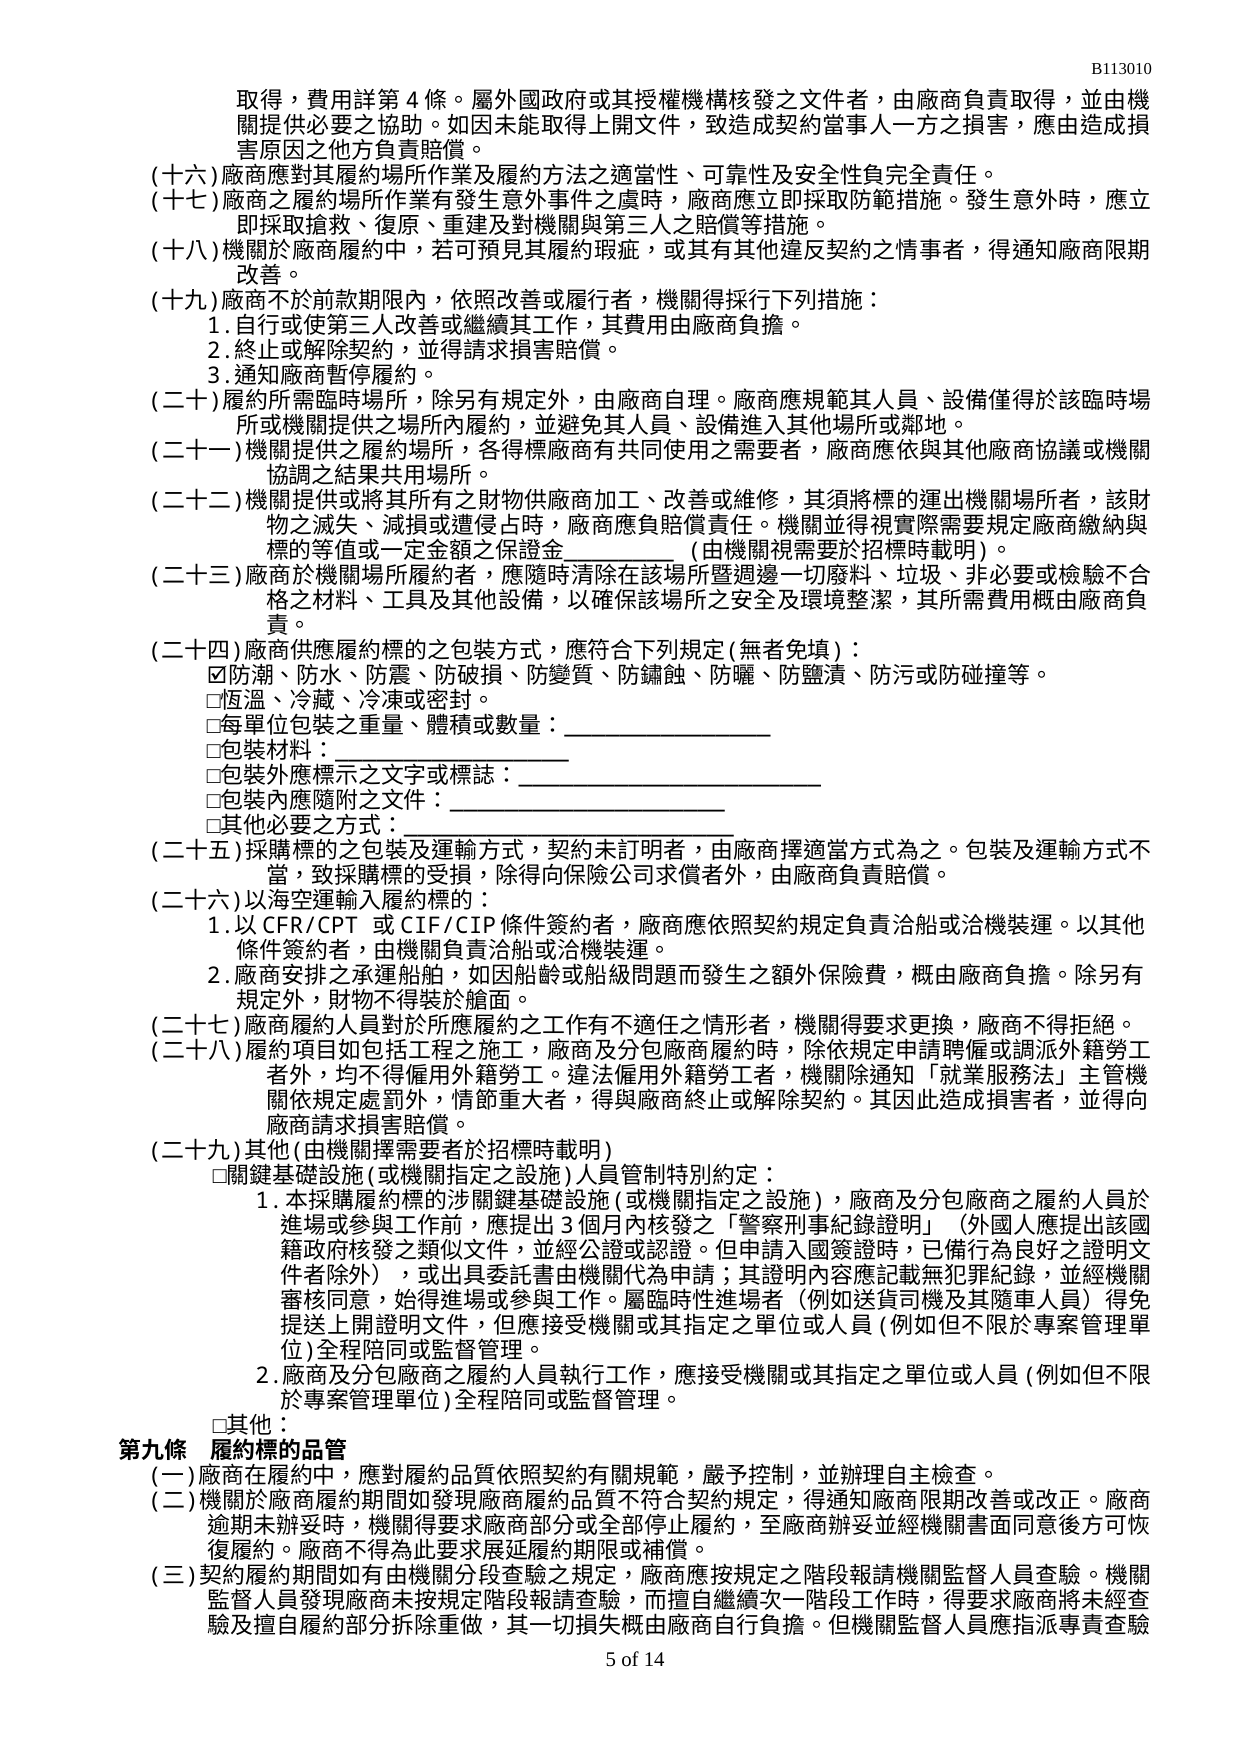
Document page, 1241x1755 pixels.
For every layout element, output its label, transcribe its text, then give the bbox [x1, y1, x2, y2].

text (二十六)以海空運輸入履約標的： [148, 889, 1152, 914]
text □包裝材料：_________________ [207, 739, 1146, 764]
text 2.廠商及分包廠商之履約人員執行工作，應接受機關或其指定之單位或人員(例如但不限於專案管理單位)全程陪同或監督管理。 [255, 1364, 1152, 1414]
text (二十一)機關提供之履約場所，各得標廠商有共同使用之需要者，廠商應依與其他廠商協議或機關協調之結果共用場所。 [148, 439, 1152, 489]
text □每單位包裝之重量、體積或數量：_______________ [207, 714, 1146, 739]
text (二)機關於廠商履約期間如發現廠商履約品質不符合契約規定，得通知廠商限期改善或改正。廠商逾期未辦妥時，機關得要求廠商部分或全部停止履約，至廠商辦妥並經機關書面同意後方可恢復履約。廠商不得為此要求展延履約期限或補償。 [148, 1489, 1152, 1564]
text (二十三)廠商於機關場所履約者，應隨時清除在該場所暨週邊一切廢料、垃圾、非必要或檢驗不合格之材料、工具及其他設備，以確保該場所之安全及環境整潔，其所需費用概由廠商負責。 [148, 564, 1152, 639]
text (二十五)採購標的之包裝及運輸方式，契約未訂明者，由廠商擇適當方式為之。包裝及運輸方式不當，致採購標的受損，除得向保險公司求償者外，由廠商負責賠償。 [148, 839, 1152, 889]
text 取得，費用詳第4條。屬外國政府或其授權機構核發之文件者，由廠商負責取得，並由機關提供必要之協助。如因未能取得上開文件，致造成契約當事人一方之損害，應由造成損害原因之他方負責賠償。 [148, 89, 1152, 164]
text (十九)廠商不於前款期限內，依照改善或履行者，機關得採行下列措施： [148, 289, 1152, 314]
text (三)契約履約期間如有由機關分段查驗之規定，廠商應按規定之階段報請機關監督人員查驗。機關監督人員發現廠商未按規定階段報請查驗，而擅自繼續次一階段工作時，得要求廠商將未經查驗及擅自履約部分拆除重做，其一切損失概由廠商自行負擔。但機關監督人員應指派專責查驗 [148, 1564, 1152, 1639]
text 3.通知廠商暫停履約。 [207, 364, 1146, 389]
text (十八)機關於廠商履約中，若可預見其履約瑕疵，或其有其他違反契約之情事者，得通知廠商限期改善。 [148, 239, 1152, 289]
text (二十八)履約項目如包括工程之施工，廠商及分包廠商履約時，除依規定申請聘僱或調派外籍勞工者外，均不得僱用外籍勞工。違法僱用外籍勞工者，機關除通知「就業服務法」主管機關依規定處罰外，情節重大者，得與廠商終止或解除契約。其因此造成損害者，並得向廠商請求損害賠償。 [148, 1039, 1152, 1139]
text □關鍵基礎設施(或機關指定之設施)人員管制特別約定： [213, 1164, 1152, 1189]
text □恆溫、冷藏、冷凍或密封。 [207, 689, 1146, 714]
text (二十)履約所需臨時場所，除另有規定外，由廠商自理。廠商應規範其人員、設備僅得於該臨時場所或機關提供之場所內履約，並避免其人員、設備進入其他場所或鄰地。 [148, 389, 1152, 439]
text □其他必要之方式：________________________ [207, 814, 1146, 839]
text (二十七)廠商履約人員對於所應履約之工作有不適任之情形者，機關得要求更換，廠商不得拒絕。 [148, 1014, 1152, 1039]
text (二十四)廠商供應履約標的之包裝方式，應符合下列規定(無者免填)： [148, 639, 1152, 664]
text (十七)廠商之履約場所作業有發生意外事件之虞時，廠商應立即採取防範措施。發生意外時，應立即採取搶救、復原、重建及對機關與第三人之賠償等措施。 [148, 189, 1152, 239]
text (二十九)其他(由機關擇需要者於招標時載明) [148, 1139, 1152, 1164]
text 第九條 履約標的品管 [118, 1439, 1152, 1464]
text (十六)廠商應對其履約場所作業及履約方法之適當性、可靠性及安全性負完全責任。 [148, 164, 1152, 189]
text 2.終止或解除契約，並得請求損害賠償。 [207, 339, 1146, 364]
text 2.廠商安排之承運船舶，如因船齡或船級問題而發生之額外保險費，概由廠商負擔。除另有規定外，財物不得裝於艙面。 [207, 964, 1146, 1014]
text 防潮、防水、防震、防破損、防變質、防鏽蝕、防曬、防鹽漬、防污或防碰撞等。 [207, 664, 1146, 689]
text (二十二)機關提供或將其所有之財物供廠商加工、改善或維修，其須將標的運出機關場所者，該財物之滅失、減損或遭侵占時，廠商應負賠償責任。機關並得視實際需要規定廠商繳納與標的等值或一定金額之保證金________ (由機關視需要於招標時載明)。 [148, 489, 1152, 564]
text □其他： [213, 1414, 1152, 1439]
text (一)廠商在履約中，應對履約品質依照契約有關規範，嚴予控制，並辦理自主檢查。 [148, 1464, 1152, 1489]
text □包裝外應標示之文字或標誌：______________________ [207, 764, 1146, 789]
text 1.自行或使第三人改善或繼續其工作，其費用由廠商負擔。 [207, 314, 1146, 339]
text 1. 本採購履約標的涉關鍵基礎設施(或機關指定之設施)，廠商及分包廠商之履約人員於進場或參與工作前，應提出3個月內核發之「警察刑事紀錄證明」（外國人應提出該國籍政府核發之類似文件，並經公證或認證。但申請入國簽證時，已備行為良好之證明文件者除外），或出具委託書由機關代為申請；其證明內容應記載無犯罪紀錄，並經機關審核同意，始得進場或參與工作。屬臨時性進場者（例如送貨司機及其隨車人員）得免提送上開證明文件，但應接受機關或其指定之單位或人員(例如但不限於專案管理單位)全程陪同或監督管理。 [255, 1189, 1152, 1364]
text □包裝內應隨附之文件：____________________ [207, 789, 1146, 814]
text 1.以CFR/CPT 或CIF/CIP條件簽約者，廠商應依照契約規定負責洽船或洽機裝運。以其他條件簽約者，由機關負責洽船或洽機裝運。 [207, 914, 1146, 964]
